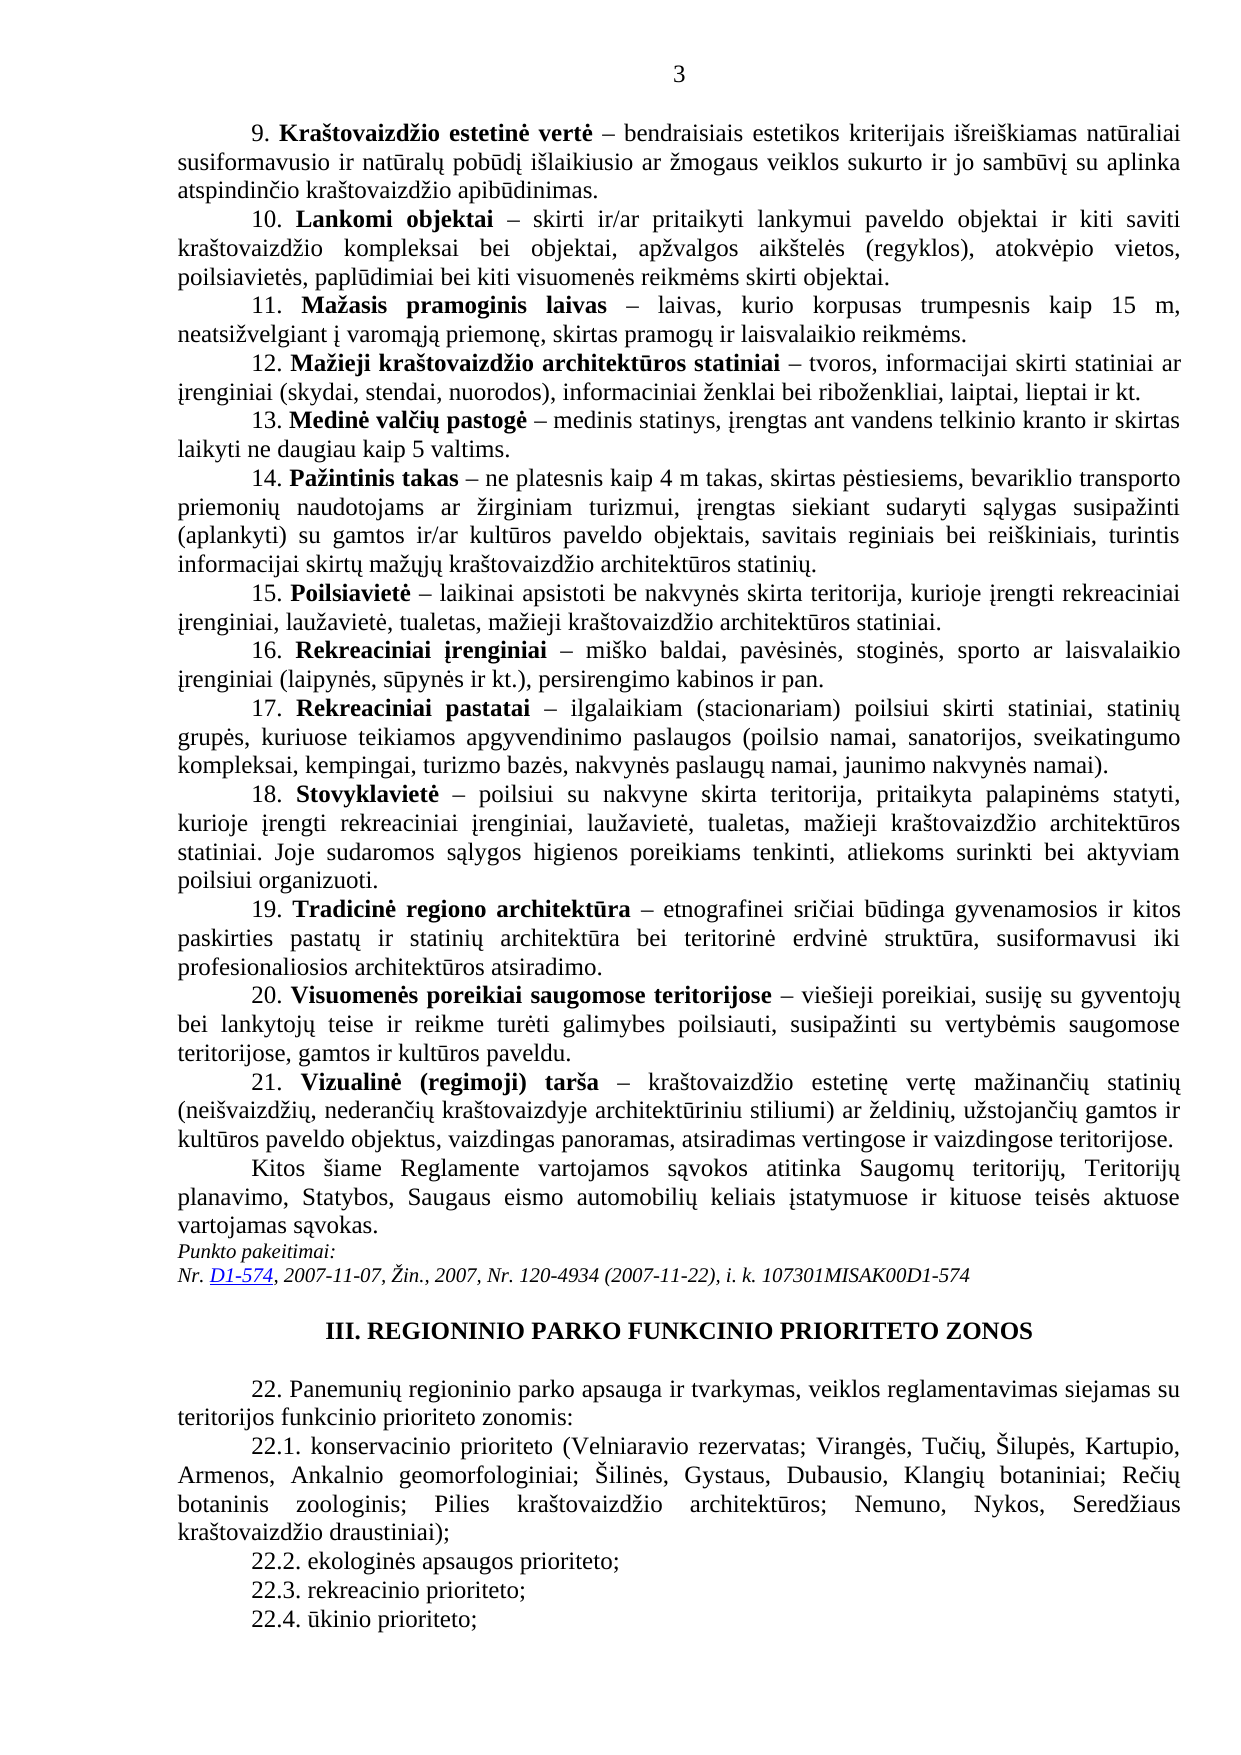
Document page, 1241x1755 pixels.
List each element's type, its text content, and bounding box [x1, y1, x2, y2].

text 22.3. rekreacinio prioriteto; [177, 1575, 1181, 1604]
text 17. Rekreaciniai pastatai – ilgalaikiam (stacionariam) poilsiui skirti statiniai, statinių grupės, kuriuose teikiamos apgyvendinimo paslaugos (poilsio namai, sanatorijos, sveikatingumo kompleksai, kempingai, turizmo bazės, nakvynės paslaugų namai, jaunimo nakvynės namai). [177, 693, 1181, 779]
text 22. Panemunių regioninio parko apsauga ir tvarkymas, veiklos reglamentavimas siejamas su teritorijos funkcinio prioriteto zonomis: [177, 1374, 1181, 1431]
text 14. Pažintinis takas – ne platesnis kaip 4 m takas, skirtas pėstiesiems, bevariklio transporto priemonių naudotojams ar žirginiam turizmui, įrengtas siekiant sudaryti sąlygas susipažinti (aplankyti) su gamtos ir/ar kultūros paveldo objektais, savitais reginiais bei reiškiniais, turintis informacijai skirtų mažųjų kraštovaizdžio architektūros statinių. [177, 463, 1181, 578]
text 20. Visuomenės poreikiai saugomose teritorijose – viešieji poreikiai, susiję su gyventojų bei lankytojų teise ir reikme turėti galimybes poilsiauti, susipažinti su vertybėmis saugomose teritorijose, gamtos ir kultūros paveldu. [177, 981, 1181, 1067]
text 22.4. ūkinio prioriteto; [177, 1604, 1181, 1632]
text 13. Medinė valčių pastogė – medinis statinys, įrengtas ant vandens telkinio kranto ir skirtas laikyti ne daugiau kaip 5 valtims. [177, 406, 1181, 463]
text 19. Tradicinė regiono architektūra – etnografinei sričiai būdinga gyvenamosios ir kitos paskirties pastatų ir statinių architektūra bei teritorinė erdvinė struktūra, susiformavusi iki profesionaliosios architektūros atsiradimo. [177, 894, 1181, 981]
text 12. Mažieji kraštovaizdžio architektūros statiniai – tvoros, informacijai skirti statiniai ar įrenginiai (skydai, stendai, nuorodos), informaciniai ženklai bei riboženkliai, laiptai, lieptai ir kt. [177, 348, 1181, 406]
text 22.2. ekologinės apsaugos prioriteto; [177, 1546, 1181, 1575]
text Punkto pakeitimai: [177, 1239, 1181, 1263]
text 9. Kraštovaizdžio estetinė vertė – bendraisiais estetikos kriterijais išreiškiamas natūraliai susiformavusio ir natūralų pobūdį išlaikiusio ar žmogaus veiklos sukurto ir jo sambūvį su aplinka atspindinčio kraštovaizdžio apibūdinimas. [177, 118, 1181, 204]
text III. REGIONINIO PARKO FUNKCINIO PRIORITETO ZONOS [177, 1316, 1181, 1345]
text 21. Vizualinė (regimoji) tarša – kraštovaizdžio estetinę vertę mažinančių statinių (neišvaizdžių, nederančių kraštovaizdyje architektūriniu stiliumi) ar želdinių, užstojančių gamtos ir kultūros paveldo objektus, vaizdingas panoramas, atsiradimas vertingose ir vaizdingose teritorijose. [177, 1067, 1181, 1153]
text 18. Stovyklavietė – poilsiui su nakvyne skirta teritorija, pritaikyta palapinėms statyti, kurioje įrengti rekreaciniai įrenginiai, laužavietė, tualetas, mažieji kraštovaizdžio architektūros statiniai. Joje sudaromos sąlygos higienos poreikiams tenkinti, atliekoms surinkti bei aktyviam poilsiui organizuoti. [177, 779, 1181, 894]
text Kitos šiame Reglamente vartojamos sąvokos atitinka Saugomų teritorijų, Teritorijų planavimo, Statybos, Saugaus eismo automobilių keliais įstatymuose ir kituose teisės aktuose vartojamas sąvokas. [177, 1153, 1181, 1239]
text 22.1. konservacinio prioriteto (Velniaravio rezervatas; Virangės, Tučių, Šilupės, Kartupio, Armenos, Ankalnio geomorfologiniai; Šilinės, Gystaus, Dubausio, Klangių botaniniai; Rečių botaninis zoologinis; Pilies kraštovaizdžio architektūros; Nemuno, Nykos, Seredžiaus kraštovaizdžio draustiniai); [177, 1431, 1181, 1546]
text Nr. D1-574, 2007-11-07, Žin., 2007, Nr. 120-4934 (2007-11-22), i. k. 107301MISAK00D1-574 [177, 1263, 1181, 1287]
text 15. Poilsiavietė – laikinai apsistoti be nakvynės skirta teritorija, kurioje įrengti rekreaciniai įrenginiai, laužavietė, tualetas, mažieji kraštovaizdžio architektūros statiniai. [177, 578, 1181, 636]
text 11. Mažasis pramoginis laivas – laivas, kurio korpusas trumpesnis kaip 15 m, neatsižvelgiant į varomąją priemonę, skirtas pramogų ir laisvalaikio reikmėms. [177, 291, 1181, 348]
text 16. Rekreaciniai įrenginiai – miško baldai, pavėsinės, stoginės, sporto ar laisvalaikio įrenginiai (laipynės, sūpynės ir kt.), persirengimo kabinos ir pan. [177, 636, 1181, 693]
text 10. Lankomi objektai – skirti ir/ar pritaikyti lankymui paveldo objektai ir kiti saviti kraštovaizdžio kompleksai bei objektai, apžvalgos aikštelės (regyklos), atokvėpio vietos, poilsiavietės, paplūdimiai bei kiti visuomenės reikmėms skirti objektai. [177, 204, 1181, 291]
